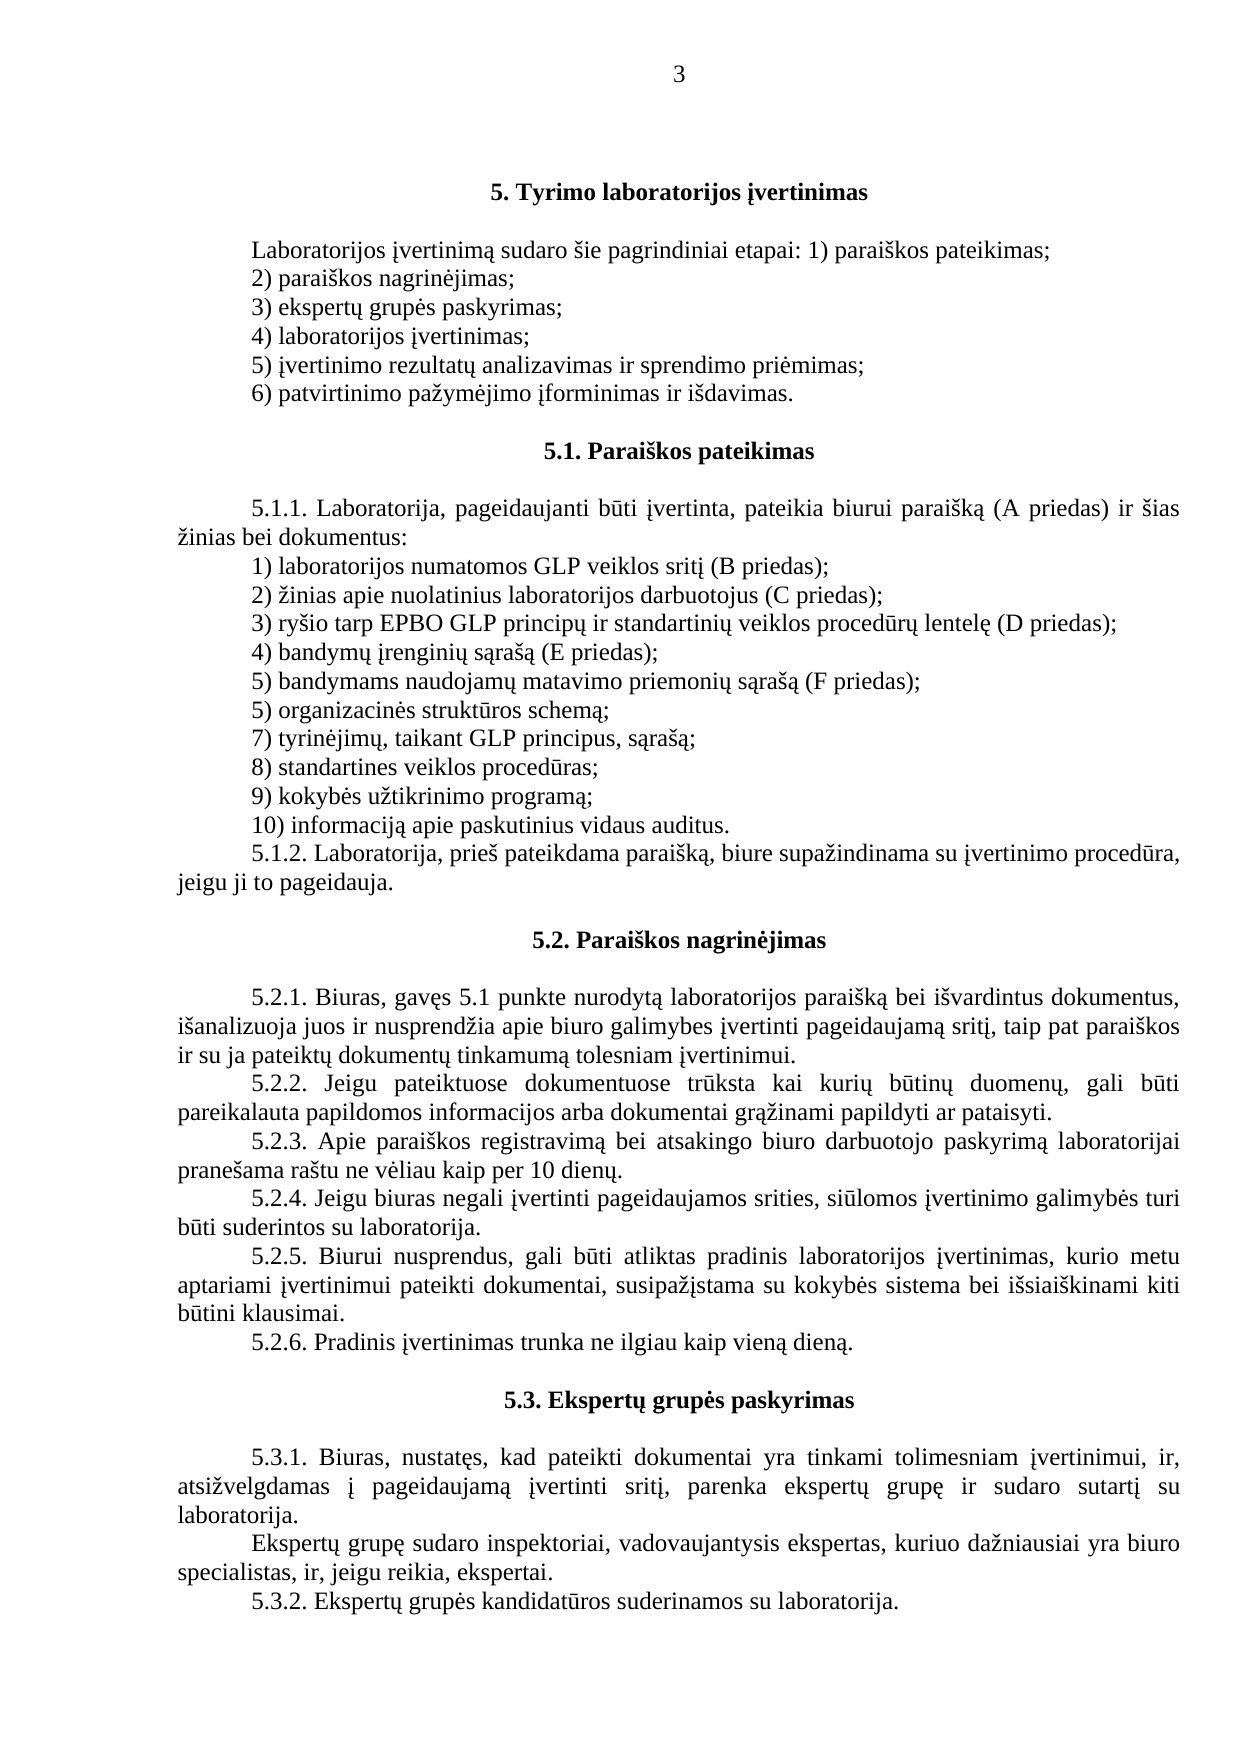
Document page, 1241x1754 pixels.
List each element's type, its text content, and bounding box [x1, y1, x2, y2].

text 6) patvirtinimo pažymėjimo įforminimas ir išdavimas. [177, 378, 1181, 407]
text 5.2.2. Jeigu pateiktuose dokumentuose trūksta kai kurių būtinų duomenų, gali būti pareikalauta papildomos informacijos arba dokumentai grąžinami papildyti ar pataisyti. [177, 1068, 1181, 1126]
text 5.2. Paraiškos nagrinėjimas [177, 925, 1181, 953]
text 5.2.4. Jeigu biuras negali įvertinti pageidaujamos srities, siūlomos įvertinimo galimybės turi būti suderintos su laboratorija. [177, 1183, 1181, 1241]
text 5) organizacinės struktūros schemą; [177, 695, 1181, 723]
text 5.3. Ekspertų grupės paskyrimas [177, 1385, 1181, 1413]
text 5.1.1. Laboratorija, pageidaujanti būti įvertinta, pateikia biurui paraišką (A priedas) ir šias žinias bei dokumentus: [177, 493, 1181, 551]
text 5) bandymams naudojamų matavimo priemonių sąrašą (F priedas); [177, 666, 1181, 695]
text 3) ryšio tarp EPBO GLP principų ir standartinių veiklos procedūrų lentelę (D priedas); [177, 608, 1181, 637]
text 3) ekspertų grupės paskyrimas; [177, 292, 1181, 321]
text 10) informaciją apie paskutinius vidaus auditus. [177, 810, 1181, 838]
text 4) laboratorijos įvertinimas; [177, 321, 1181, 350]
text 5.2.1. Biuras, gavęs 5.1 punkte nurodytą laboratorijos paraišką bei išvardintus dokumentus, išanalizuoja juos ir nusprendžia apie biuro galimybes įvertinti pageidaujamą sritį, taip pat paraiškos ir su ja pateiktų dokumentų tinkamumą tolesniam įvertinimui. [177, 982, 1181, 1068]
text 5.2.6. Pradinis įvertinimas trunka ne ilgiau kaip vieną dieną. [177, 1327, 1181, 1356]
text 5.2.5. Biurui nusprendus, gali būti atliktas pradinis laboratorijos įvertinimas, kurio metu aptariami įvertinimui pateikti dokumentai, susipažįstama su kokybės sistema bei išsiaiškinami kiti būtini klausimai. [177, 1241, 1181, 1327]
text 7) tyrinėjimų, taikant GLP principus, sąrašą; [177, 723, 1181, 752]
text 5.3.1. Biuras, nustatęs, kad pateikti dokumentai yra tinkami tolimesniam įvertinimui, ir, atsižvelgdamas į pageidaujamą įvertinti sritį, parenka ekspertų grupę ir sudaro sutartį su laboratorija. [177, 1442, 1181, 1528]
text 2) žinias apie nuolatinius laboratorijos darbuotojus (C priedas); [177, 580, 1181, 608]
text 2) paraiškos nagrinėjimas; [177, 263, 1181, 292]
text 5.2.3. Apie paraiškos registravimą bei atsakingo biuro darbuotojo paskyrimą laboratorijai pranešama raštu ne vėliau kaip per 10 dienų. [177, 1126, 1181, 1183]
text 8) standartines veiklos procedūras; [177, 752, 1181, 781]
text 5. Tyrimo laboratorijos įvertinimas [177, 177, 1181, 206]
text 4) bandymų įrenginių sąrašą (E priedas); [177, 637, 1181, 666]
text Ekspertų grupę sudaro inspektoriai, vadovaujantysis ekspertas, kuriuo dažniausiai yra biuro specialistas, ir, jeigu reikia, ekspertai. [177, 1528, 1181, 1586]
text 5.3.2. Ekspertų grupės kandidatūros suderinamos su laboratorija. [177, 1586, 1181, 1615]
text 9) kokybės užtikrinimo programą; [177, 781, 1181, 810]
text 5.1.2. Laboratorija, prieš pateikdama paraišką, biure supažindinama su įvertinimo procedūra, jeigu ji to pageidauja. [177, 838, 1181, 896]
text 5) įvertinimo rezultatų analizavimas ir sprendimo priėmimas; [177, 350, 1181, 378]
text 5.1. Paraiškos pateikimas [177, 436, 1181, 465]
text 1) laboratorijos numatomos GLP veiklos sritį (B priedas); [177, 551, 1181, 580]
text Laboratorijos įvertinimą sudaro šie pagrindiniai etapai: 1) paraiškos pateikimas; [177, 235, 1181, 263]
